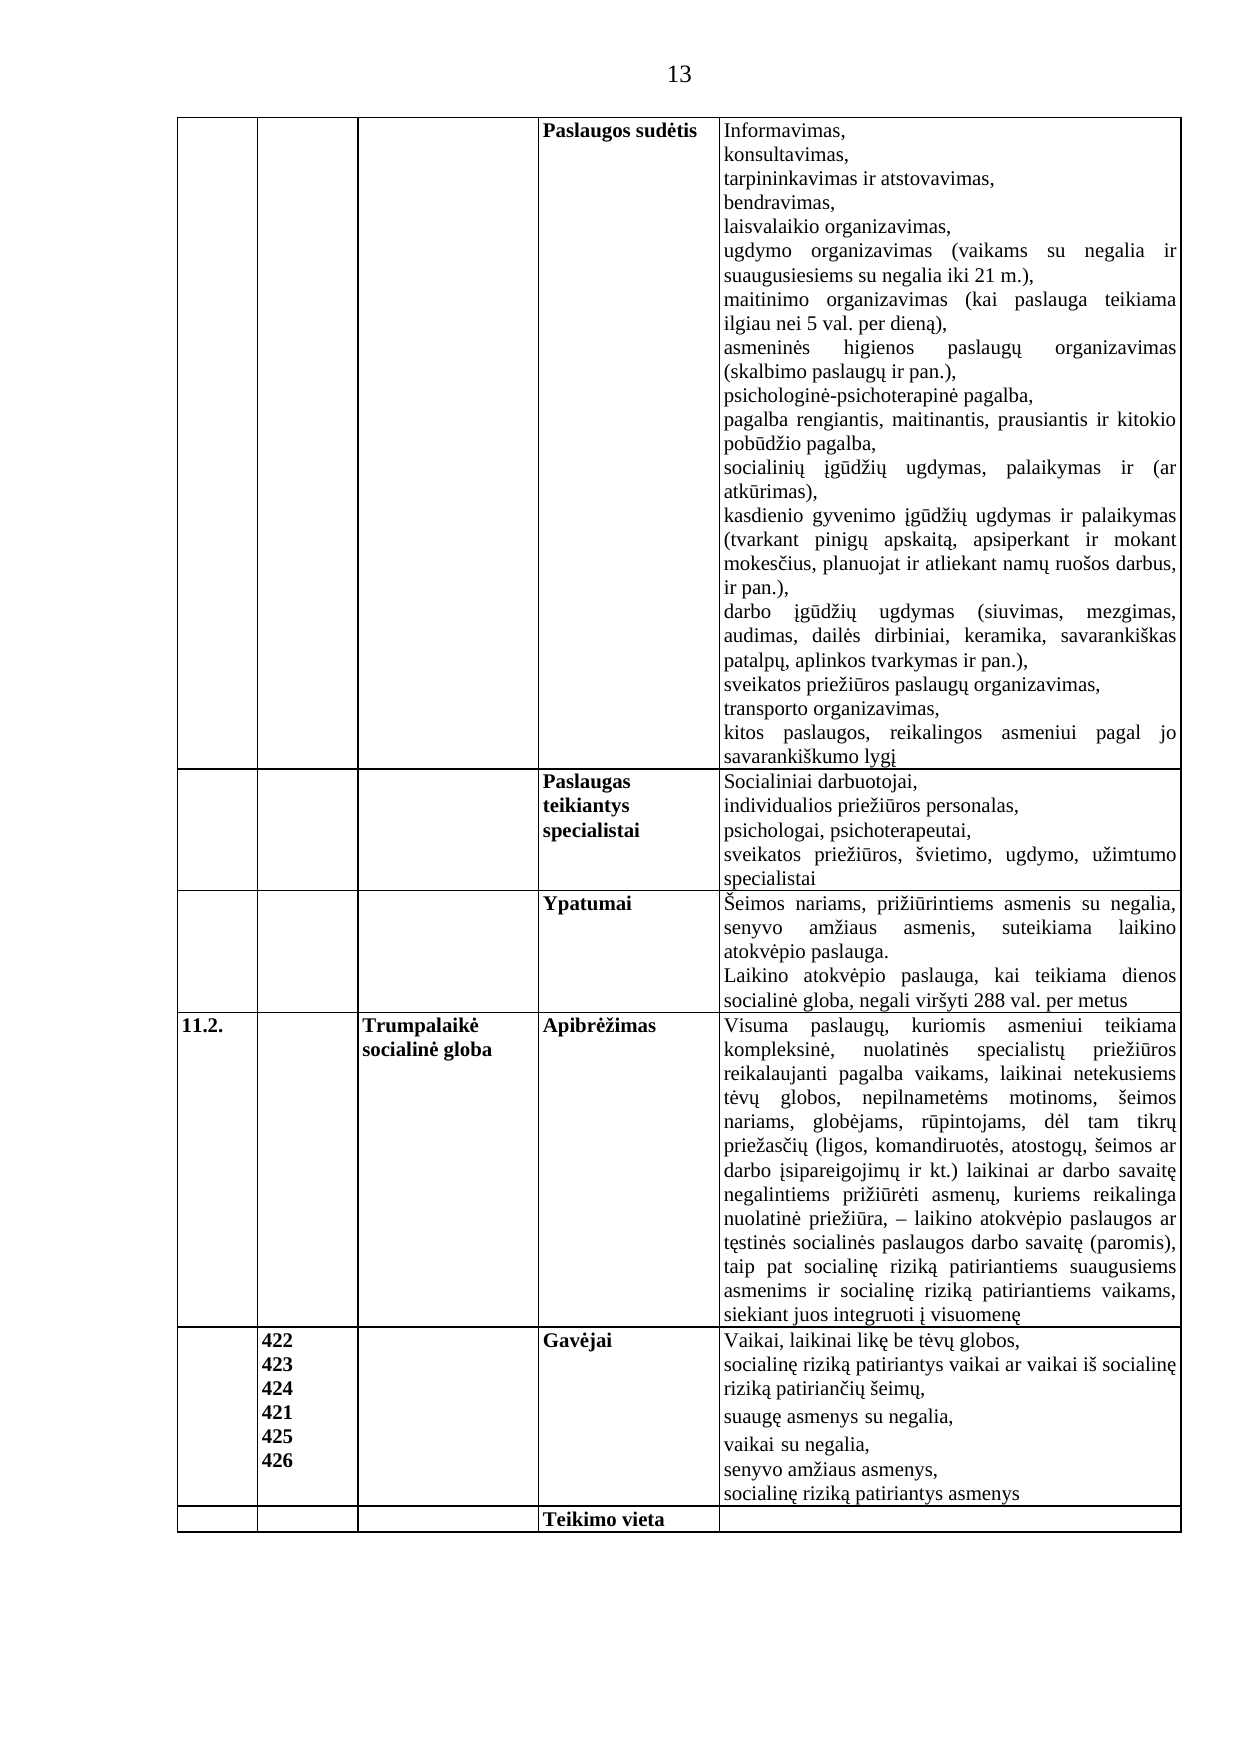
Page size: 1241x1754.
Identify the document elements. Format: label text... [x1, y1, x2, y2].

table_cell Paslaugos sudėtis [539, 118, 719, 768]
table_cell Apibrėžimas [539, 1013, 719, 1326]
table_cell [359, 891, 538, 1012]
table_cell Gavėjai [539, 1328, 719, 1505]
table_cell Informavimas, konsultavimas, tarpininkavimas ir atstovavimas, bendravimas, laisvalaikio organizavimas, ugdymo organizavimas (vaikams su negalia ir suaugusiesiems su negalia iki 21 m.), maitinimo organizavimas (kai paslauga teikiama ilgiau nei 5 val. per dieną), asmeninės higienos paslaugų organizavimas (skalbimo paslaugų ir pan.), psichologinė-psichoterapinė pagalba, pagalba rengiantis, maitinantis, prausiantis ir kitokio pobūdžio pagalba, socialinių įgūdžių ugdymas, palaikymas ir (ar atkūrimas), kasdienio gyvenimo įgūdžių ugdymas ir palaikymas (tvarkant pinigų apskaitą, apsiperkant ir mokant mokesčius, planuojat ir atliekant namų ruošos darbus, ir pan.), darbo įgūdžių ugdymas (siuvimas, mezgimas, audimas, dailės dirbiniai, keramika, savarankiškas patalpų, aplinkos tvarkymas ir pan.), sveikatos priežiūros paslaugų organizavimas, transporto organizavimas, kitos paslaugos, reikalingos asmeniui pagal jo savarankiškumo lygį [720, 118, 1180, 768]
table_cell Ypatumai [539, 891, 719, 1012]
table_cell [359, 118, 538, 768]
table_cell [359, 1328, 538, 1505]
table_cell 422 423 424 421 425 426 [258, 1328, 357, 1505]
table_cell 11.2. [178, 1013, 257, 1326]
table_cell Socialiniai darbuotojai, individualios priežiūros personalas, psichologai, psichoterapeutai, sveikatos priežiūros, švietimo, ugdymo, užimtumo specialistai [720, 770, 1180, 890]
table_cell [258, 770, 357, 890]
table_cell [359, 770, 538, 890]
table_cell [178, 891, 257, 1012]
table_cell Šeimos nariams, prižiūrintiems asmenis su negalia, senyvo amžiaus asmenis, suteikiama laikino atokvėpio paslauga. Laikino atokvėpio paslauga, kai teikiama dienos socialinė globa, negali viršyti 288 val. per metus [720, 891, 1180, 1012]
table_cell [178, 118, 257, 768]
table_cell Teikimo vieta [539, 1507, 719, 1531]
table_cell [178, 770, 257, 890]
table_cell Vaikai, laikinai likę be tėvų globos, socialinę riziką patiriantys vaikai ar vaikai iš socialinę riziką patiriančių šeimų, suaugę asmenys su negalia, vaikai su negalia, senyvo amžiaus asmenys, socialinę riziką patiriantys asmenys [720, 1328, 1180, 1505]
table_cell [258, 1507, 357, 1531]
table_cell Paslaugas teikiantys specialistai [539, 770, 719, 890]
table_cell [720, 1507, 1180, 1531]
table_cell [258, 118, 357, 768]
table_cell Trumpalaikė socialinė globa [359, 1013, 538, 1326]
table_cell [258, 1013, 357, 1326]
table_cell Visuma paslaugų, kuriomis asmeniui teikiama kompleksinė, nuolatinės specialistų priežiūros reikalaujanti pagalba vaikams, laikinai netekusiems tėvų globos, nepilnametėms motinoms, šeimos nariams, globėjams, rūpintojams, dėl tam tikrų priežasčių (ligos, komandiruotės, atostogų, šeimos ar darbo įsipareigojimų ir kt.) laikinai ar darbo savaitę negalintiems prižiūrėti asmenų, kuriems reikalinga nuolatinė priežiūra, – laikino atokvėpio paslaugos ar tęstinės socialinės paslaugos darbo savaitę (paromis), taip pat socialinę riziką patiriantiems suaugusiems asmenims ir socialinę riziką patiriantiems vaikams, siekiant juos integruoti į visuomenę [720, 1013, 1180, 1326]
table_cell [359, 1507, 538, 1531]
table_cell [178, 1328, 257, 1505]
table_cell [178, 1507, 257, 1531]
table_cell [258, 891, 357, 1012]
